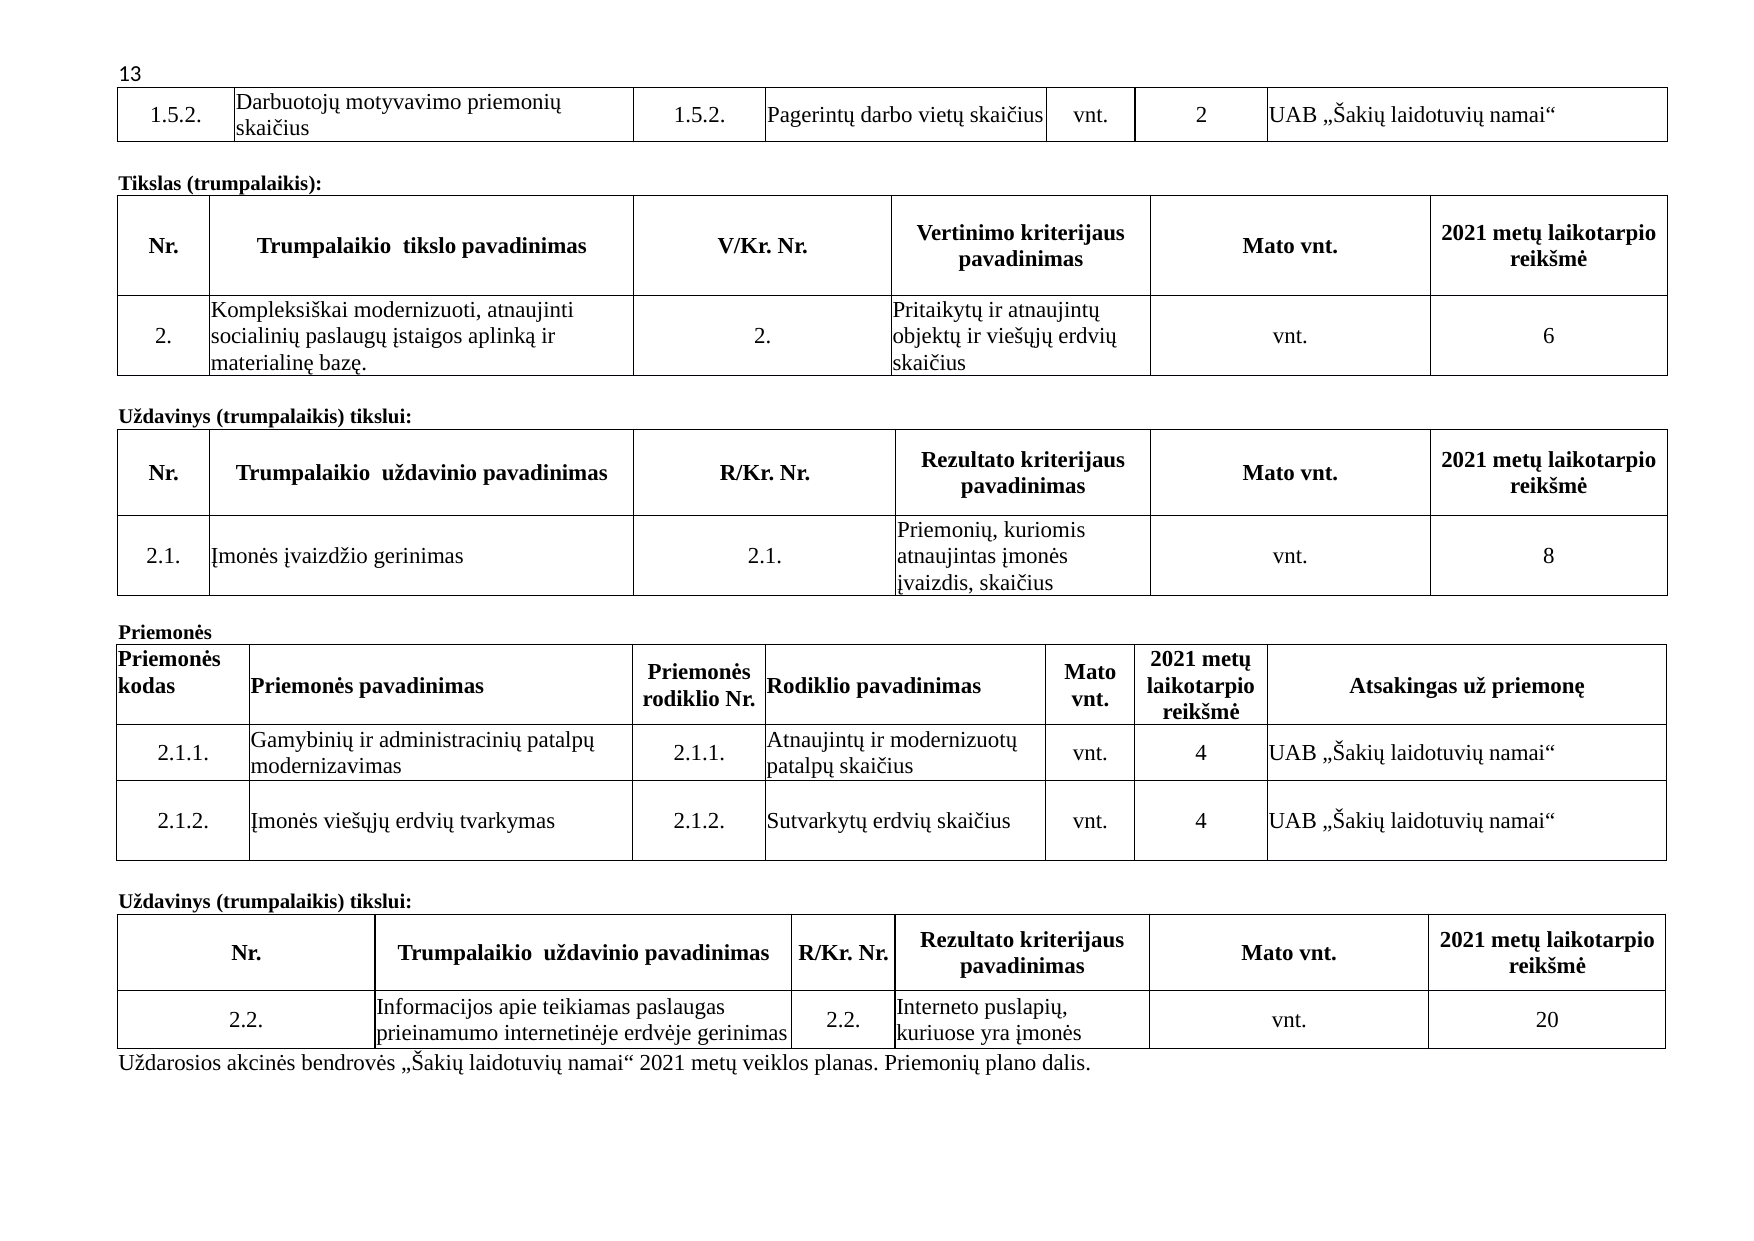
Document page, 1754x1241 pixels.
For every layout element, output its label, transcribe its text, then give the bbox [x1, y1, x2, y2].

table_header Mato vnt. [1046, 645, 1134, 724]
table_header Mato vnt. [1151, 196, 1430, 295]
table_cell 2.1. [634, 516, 895, 595]
table_header Mato vnt. [1150, 915, 1428, 989]
table_cell 2.1.2. [633, 781, 765, 859]
table_header R/Kr. Nr. [792, 915, 894, 989]
table_header 2021 metų laikotarpio reikšmė [1135, 645, 1267, 724]
text Tikslas (trumpalaikis): [118, 171, 1636, 195]
table_header V/Kr. Nr. [634, 196, 891, 295]
table_cell vnt. [1046, 781, 1134, 859]
table_cell Priemonių, kuriomis atnaujintas įmonės įvaizdis, skaičius [896, 516, 1150, 595]
table_header Rezultato kriterijaus pavadinimas [896, 915, 1149, 989]
table_cell Įmonės įvaizdžio gerinimas [210, 516, 633, 595]
table_cell 1.5.2. [118, 88, 234, 141]
table_cell Įmonės viešųjų erdvių tvarkymas [250, 781, 632, 859]
table_cell Interneto puslapių, kuriuose yra įmonės [896, 991, 1149, 1048]
table_cell Informacijos apie teikiamas paslaugas prieinamumo internetinėje erdvėje gerinimas [376, 991, 791, 1048]
table_cell 2.2. [118, 991, 374, 1048]
table_cell 2 [1136, 88, 1267, 141]
text Priemonės [118, 620, 1636, 644]
table_cell Pagerintų darbo vietų skaičius [766, 88, 1046, 141]
table_header Atsakingas už priemonę [1268, 645, 1666, 724]
table_header 2021 metų laikotarpio reikšmė [1429, 915, 1665, 989]
table_cell Kompleksiškai modernizuoti, atnaujinti socialinių paslaugų įstaigos aplinką ir materialinę bazę. [210, 296, 633, 375]
table_header Trumpalaikio uždavinio pavadinimas [210, 430, 633, 515]
table_header Nr. [118, 915, 374, 989]
table_header Priemonės pavadinimas [250, 645, 632, 724]
table_cell 4 [1135, 781, 1267, 859]
table_cell UAB „Šakių laidotuvių namai“ [1268, 88, 1667, 141]
table_header Nr. [118, 196, 209, 295]
table_cell Gamybinių ir administracinių patalpų modernizavimas [250, 725, 632, 779]
table_cell 6 [1431, 296, 1667, 375]
table_header Mato vnt. [1151, 430, 1430, 515]
table_cell Darbuotojų motyvavimo priemonių skaičius [235, 88, 633, 141]
table_cell vnt. [1151, 296, 1430, 375]
table_cell vnt. [1151, 516, 1430, 595]
table_cell UAB „Šakių laidotuvių namai“ [1268, 725, 1666, 779]
table_cell 2. [118, 296, 209, 375]
table_cell Sutvarkytų erdvių skaičius [766, 781, 1045, 859]
table_cell 2.1. [118, 516, 209, 595]
table_header Priemonės kodas [117, 645, 249, 724]
table_cell 20 [1429, 991, 1665, 1048]
table_cell 2. [634, 296, 891, 375]
table_cell 2.1.2. [117, 781, 249, 859]
table_header 2021 metų laikotarpio reikšmė [1431, 430, 1667, 515]
table_header R/Kr. Nr. [634, 430, 895, 515]
table_cell UAB „Šakių laidotuvių namai“ [1268, 781, 1666, 859]
table_header Priemonės rodiklio Nr. [633, 645, 765, 724]
table_header Trumpalaikio uždavinio pavadinimas [376, 915, 791, 989]
text Uždavinys (trumpalaikis) tikslui: [118, 400, 1636, 429]
text Uždavinys (trumpalaikis) tikslui: [118, 885, 1636, 913]
table_cell 2.2. [792, 991, 894, 1048]
table_cell 2.1.1. [117, 725, 249, 779]
table_header Vertinimo kriterijaus pavadinimas [892, 196, 1150, 295]
table_cell Pritaikytų ir atnaujintų objektų ir viešųjų erdvių skaičius [892, 296, 1150, 375]
table_header Rezultato kriterijaus pavadinimas [896, 430, 1150, 515]
table_cell vnt. [1150, 991, 1428, 1048]
table_header 2021 metų laikotarpio reikšmė [1431, 196, 1667, 295]
table_cell vnt. [1046, 725, 1134, 779]
table_cell Atnaujintų ir modernizuotų patalpų skaičius [766, 725, 1045, 779]
table_cell 1.5.2. [634, 88, 765, 141]
table_cell vnt. [1047, 88, 1134, 141]
table_cell 2.1.1. [633, 725, 765, 779]
table_cell 8 [1431, 516, 1667, 595]
table_header Rodiklio pavadinimas [766, 645, 1045, 724]
table_header Trumpalaikio tikslo pavadinimas [210, 196, 633, 295]
table_cell 4 [1135, 725, 1267, 779]
table_header Nr. [118, 430, 209, 515]
